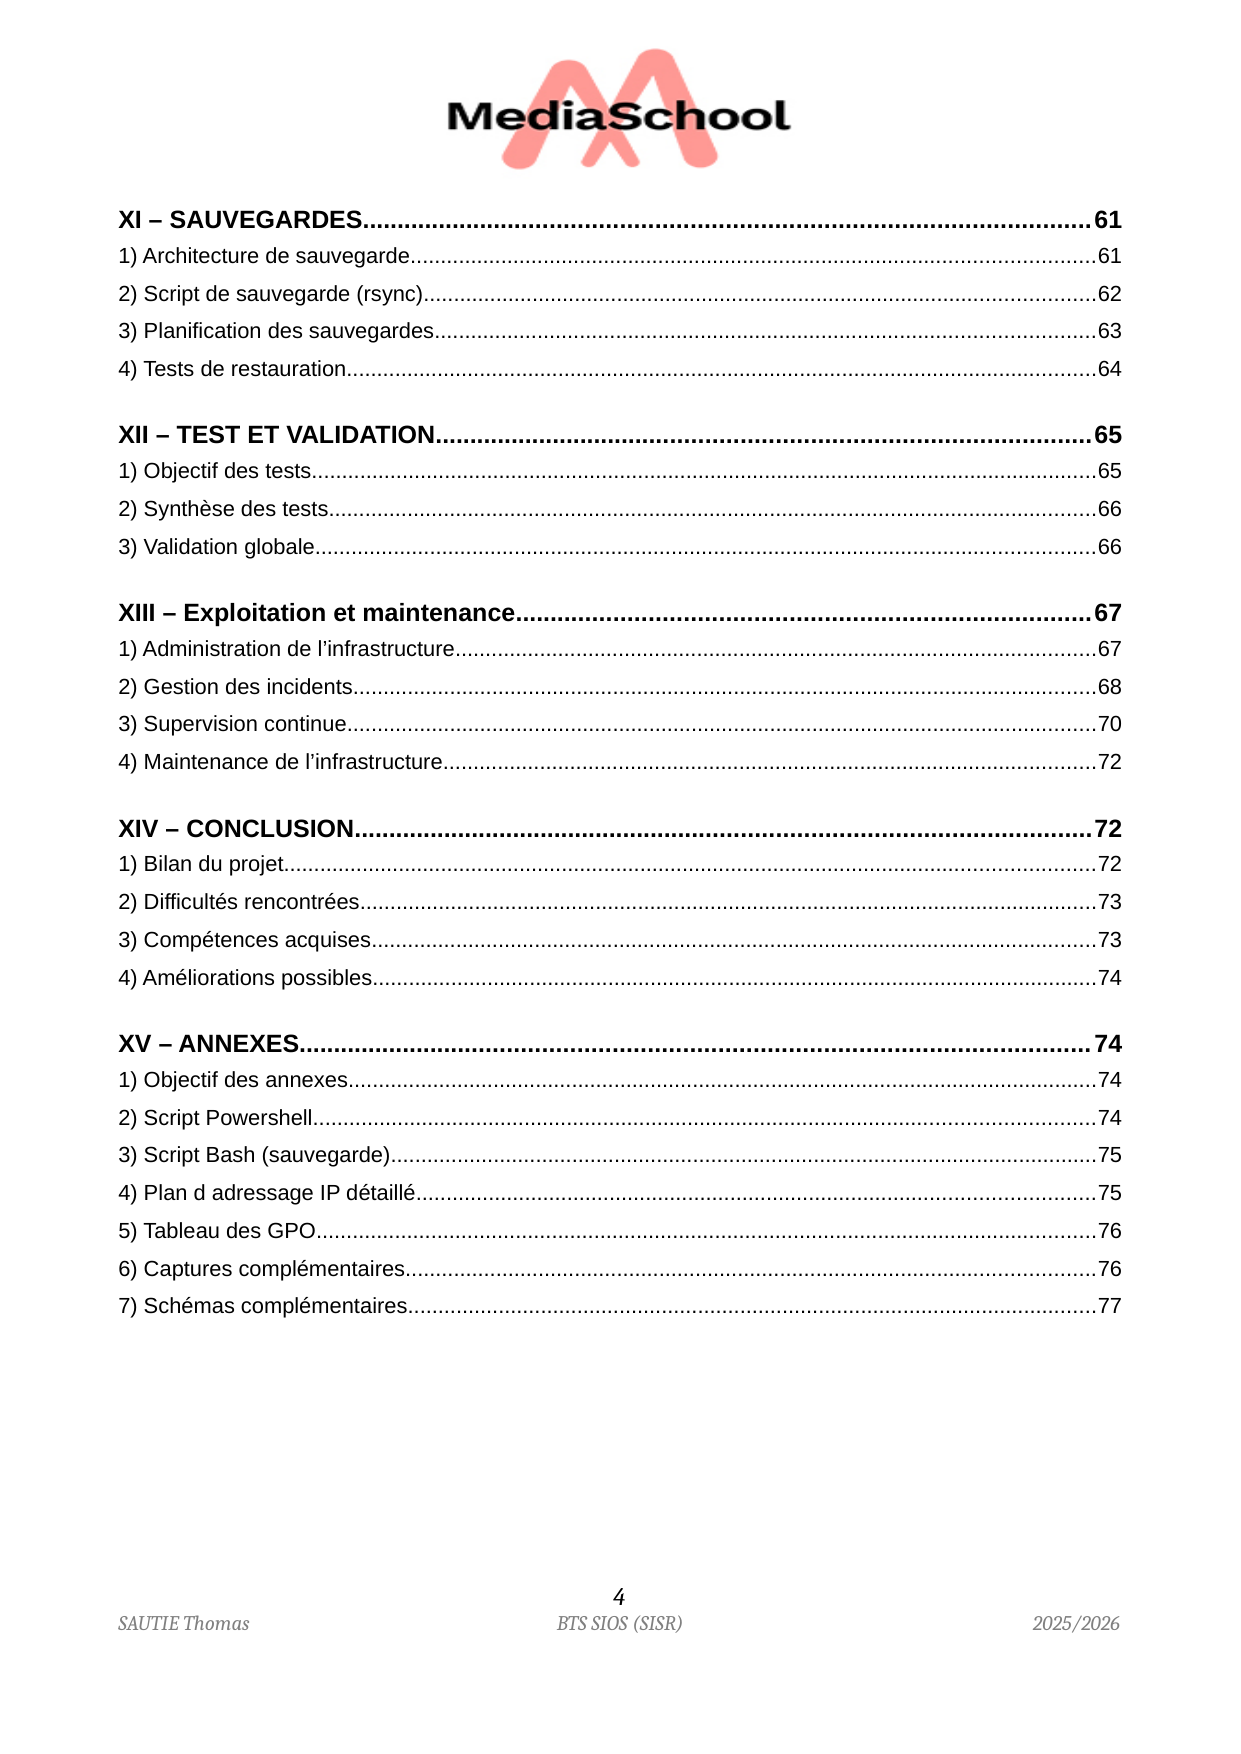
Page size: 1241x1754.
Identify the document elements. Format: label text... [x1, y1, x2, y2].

text 1) Architecture de sauvegarde 61 [118, 243, 1122, 268]
text 1) Objectif des tests 65 [118, 458, 1122, 483]
text 5) Tableau des GPO 76 [118, 1218, 1122, 1243]
text 2) Script Powershell 74 [118, 1104, 1122, 1129]
text 1) Administration de l’infrastructure 67 [118, 636, 1122, 661]
text 6) Captures complémentaires 76 [118, 1256, 1122, 1281]
text XI – SAUVEGARDES 61 [118, 205, 1122, 234]
text 2) Synthèse des tests 66 [118, 496, 1122, 521]
text 3) Script Bash (sauvegarde) 75 [118, 1142, 1122, 1167]
text 1) Objectif des annexes 74 [118, 1067, 1122, 1092]
text 3) Supervision continue 70 [118, 711, 1122, 737]
text 2) Gestion des incidents 68 [118, 673, 1122, 699]
text 2) Script de sauvegarde (rsync) 62 [118, 281, 1122, 306]
text 4) Améliorations possibles 74 [118, 964, 1122, 990]
text XII – TEST ET VALIDATION 65 [118, 421, 1122, 449]
text 4) Plan d adressage IP détaillé 75 [118, 1180, 1122, 1205]
text 1) Bilan du projet 72 [118, 851, 1122, 876]
picture [399, 37, 841, 185]
text 2) Difficultés rencontrées 73 [118, 889, 1122, 914]
text 4) Tests de restauration 64 [118, 356, 1122, 381]
text 3) Validation globale 66 [118, 534, 1122, 559]
text 3) Compétences acquises 73 [118, 927, 1122, 952]
text XIV – CONCLUSION 72 [118, 813, 1122, 842]
text 7) Schémas complémentaires 77 [118, 1293, 1122, 1319]
text XIII – Exploitation et maintenance 67 [118, 598, 1122, 627]
text 4) Maintenance de l’infrastructure 72 [118, 749, 1122, 774]
text 3) Planification des sauvegardes 63 [118, 318, 1122, 343]
text XV – ANNEXES 74 [118, 1029, 1122, 1058]
